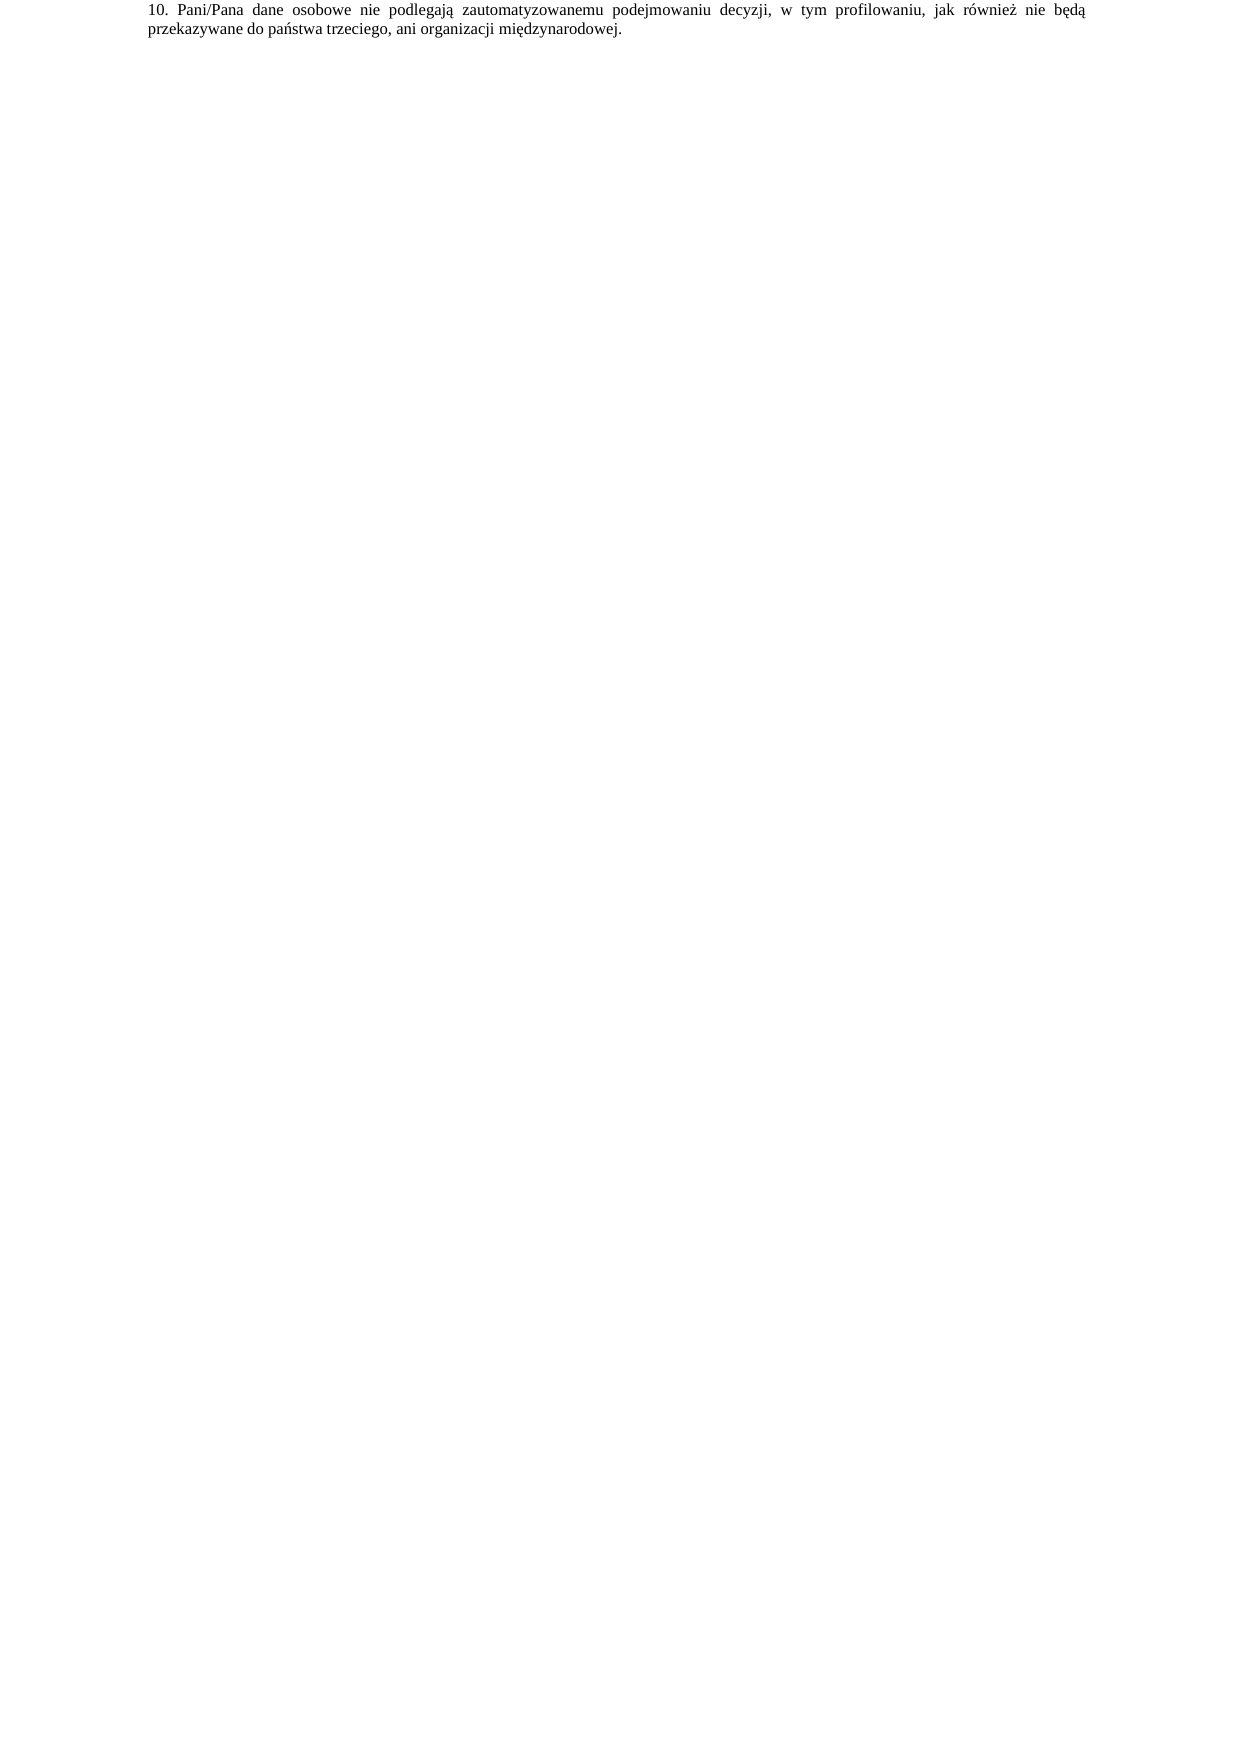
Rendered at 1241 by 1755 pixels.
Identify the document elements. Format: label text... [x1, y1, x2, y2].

text 10. Pani/Pana dane osobowe nie podlegają zautomatyzowanemu podejmowaniu decyzji, w tym profilowaniu, jak również nie będą przekazywane do państwa trzeciego, ani organizacji międzynarodowej. [148, 0, 1087, 38]
